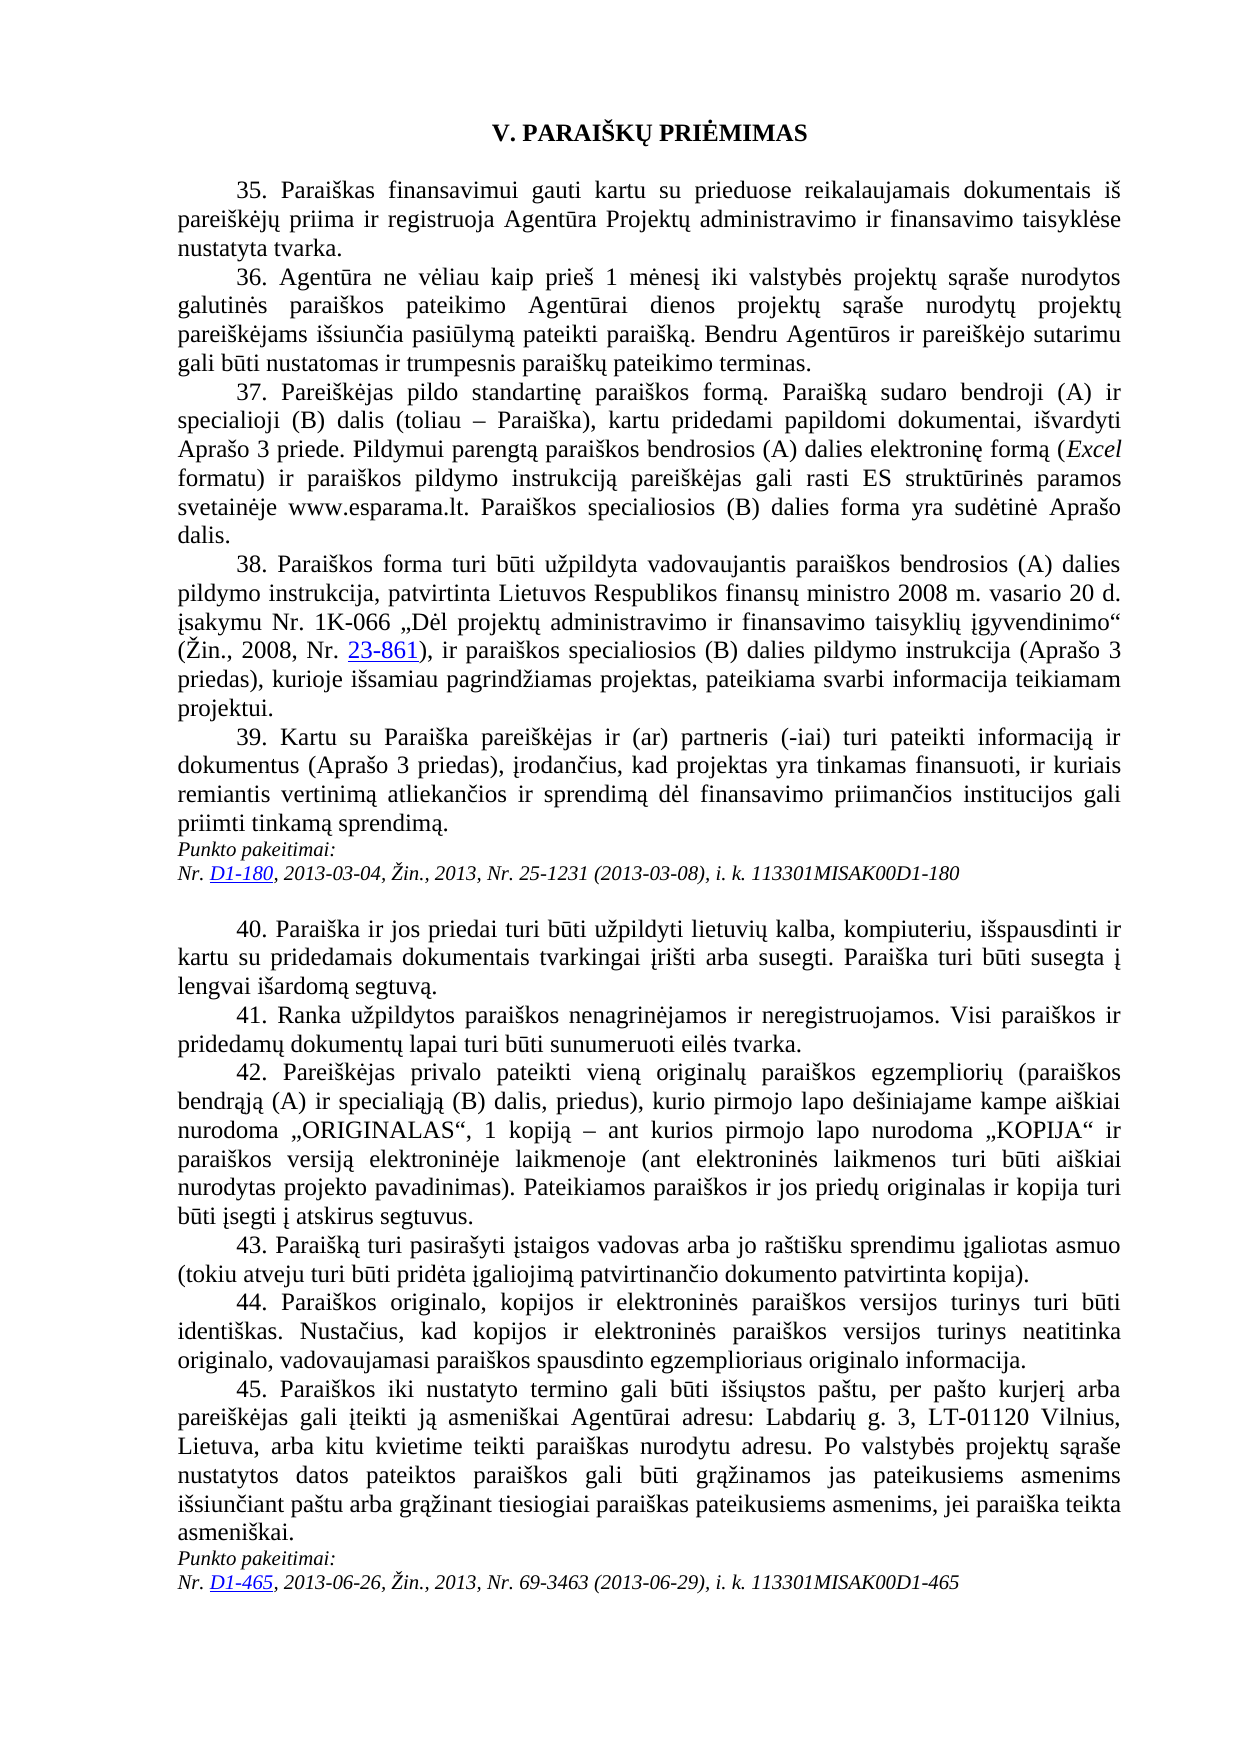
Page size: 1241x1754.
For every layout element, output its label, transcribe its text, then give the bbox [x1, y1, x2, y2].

text 40. Paraiška ir jos priedai turi būti užpildyti lietuvių kalba, kompiuteriu, išspausdinti ir kartu su pridedamais dokumentais tvarkingai įrišti arba susegti. Paraiška turi būti susegta į lengvai išardomą segtuvą. [177, 914, 1122, 1000]
text V. PARAIŠKŲ PRIĖMIMAS [177, 118, 1122, 147]
text 36. Agentūra ne vėliau kaip prieš 1 mėnesį iki valstybės projektų sąraše nurodytos galutinės paraiškos pateikimo Agentūrai dienos projektų sąraše nurodytų projektų pareiškėjams išsiunčia pasiūlymą pateikti paraišką. Bendru Agentūros ir pareiškėjo sutarimu gali būti nustatomas ir trumpesnis paraiškų pateikimo terminas. [177, 262, 1122, 377]
text 35. Paraiškas finansavimui gauti kartu su prieduose reikalaujamais dokumentais iš pareiškėjų priima ir registruoja Agentūra Projektų administravimo ir finansavimo taisyklėse nustatyta tvarka. [177, 176, 1122, 262]
text 38. Paraiškos forma turi būti užpildyta vadovaujantis paraiškos bendrosios (A) dalies pildymo instrukcija, patvirtinta Lietuvos Respublikos finansų ministro 2008 m. vasario 20 d. įsakymu Nr. 1K-066 „Dėl projektų administravimo ir finansavimo taisyklių įgyvendinimo“ (Žin., 2008, Nr. 23-861), ir paraiškos specialiosios (B) dalies pildymo instrukcija (Aprašo 3 priedas), kurioje išsamiau pagrindžiamas projektas, pateikiama svarbi informacija teikiamam projektui. [177, 549, 1122, 722]
text 44. Paraiškos originalo, kopijos ir elektroninės paraiškos versijos turinys turi būti identiškas. Nustačius, kad kopijos ir elektroninės paraiškos versijos turinys neatitinka originalo, vadovaujamasi paraiškos spausdinto egzemplioriaus originalo informacija. [177, 1287, 1122, 1374]
text 37. Pareiškėjas pildo standartinę paraiškos formą. Paraišką sudaro bendroji (A) ir specialioji (B) dalis (toliau – Paraiška), kartu pridedami papildomi dokumentai, išvardyti Aprašo 3 priede. Pildymui parengtą paraiškos bendrosios (A) dalies elektroninę formą (Excel formatu) ir paraiškos pildymo instrukciją pareiškėjas gali rasti ES struktūrinės paramos svetainėje www.esparama.lt. Paraiškos specialiosios (B) dalies forma yra sudėtinė Aprašo dalis. [177, 377, 1122, 549]
text 41. Ranka užpildytos paraiškos nenagrinėjamos ir neregistruojamos. Visi paraiškos ir pridedamų dokumentų lapai turi būti sunumeruoti eilės tvarka. [177, 1000, 1122, 1057]
text Punkto pakeitimai: [177, 837, 1122, 861]
text 42. Pareiškėjas privalo pateikti vieną originalų paraiškos egzempliorių (paraiškos bendrąją (A) ir specialiąją (B) dalis, priedus), kurio pirmojo lapo dešiniajame kampe aiškiai nurodoma „ORIGINALAS“, 1 kopiją – ant kurios pirmojo lapo nurodoma „KOPIJA“ ir paraiškos versiją elektroninėje laikmenoje (ant elektroninės laikmenos turi būti aiškiai nurodytas projekto pavadinimas). Pateikiamos paraiškos ir jos priedų originalas ir kopija turi būti įsegti į atskirus segtuvus. [177, 1057, 1122, 1230]
text Nr. D1-180, 2013-03-04, Žin., 2013, Nr. 25-1231 (2013-03-08), i. k. 113301MISAK00D1-180 [177, 861, 1122, 885]
text 39. Kartu su Paraiška pareiškėjas ir (ar) partneris (-iai) turi pateikti informaciją ir dokumentus (Aprašo 3 priedas), įrodančius, kad projektas yra tinkamas finansuoti, ir kuriais remiantis vertinimą atliekančios ir sprendimą dėl finansavimo priimančios institucijos gali priimti tinkamą sprendimą. [177, 722, 1122, 837]
text 43. Paraišką turi pasirašyti įstaigos vadovas arba jo raštišku sprendimu įgaliotas asmuo (tokiu atveju turi būti pridėta įgaliojimą patvirtinančio dokumento patvirtinta kopija). [177, 1230, 1122, 1287]
text Nr. D1-465, 2013-06-26, Žin., 2013, Nr. 69-3463 (2013-06-29), i. k. 113301MISAK00D1-465 [177, 1570, 1122, 1594]
text 45. Paraiškos iki nustatyto termino gali būti išsiųstos paštu, per pašto kurjerį arba pareiškėjas gali įteikti ją asmeniškai Agentūrai adresu: Labdarių g. 3, LT-01120 Vilnius, Lietuva, arba kitu kvietime teikti paraiškas nurodytu adresu. Po valstybės projektų sąraše nustatytos datos pateiktos paraiškos gali būti grąžinamos jas pateikusiems asmenims išsiunčiant paštu arba grąžinant tiesiogiai paraiškas pateikusiems asmenims, jei paraiška teikta asmeniškai. [177, 1374, 1122, 1546]
text Punkto pakeitimai: [177, 1546, 1122, 1570]
